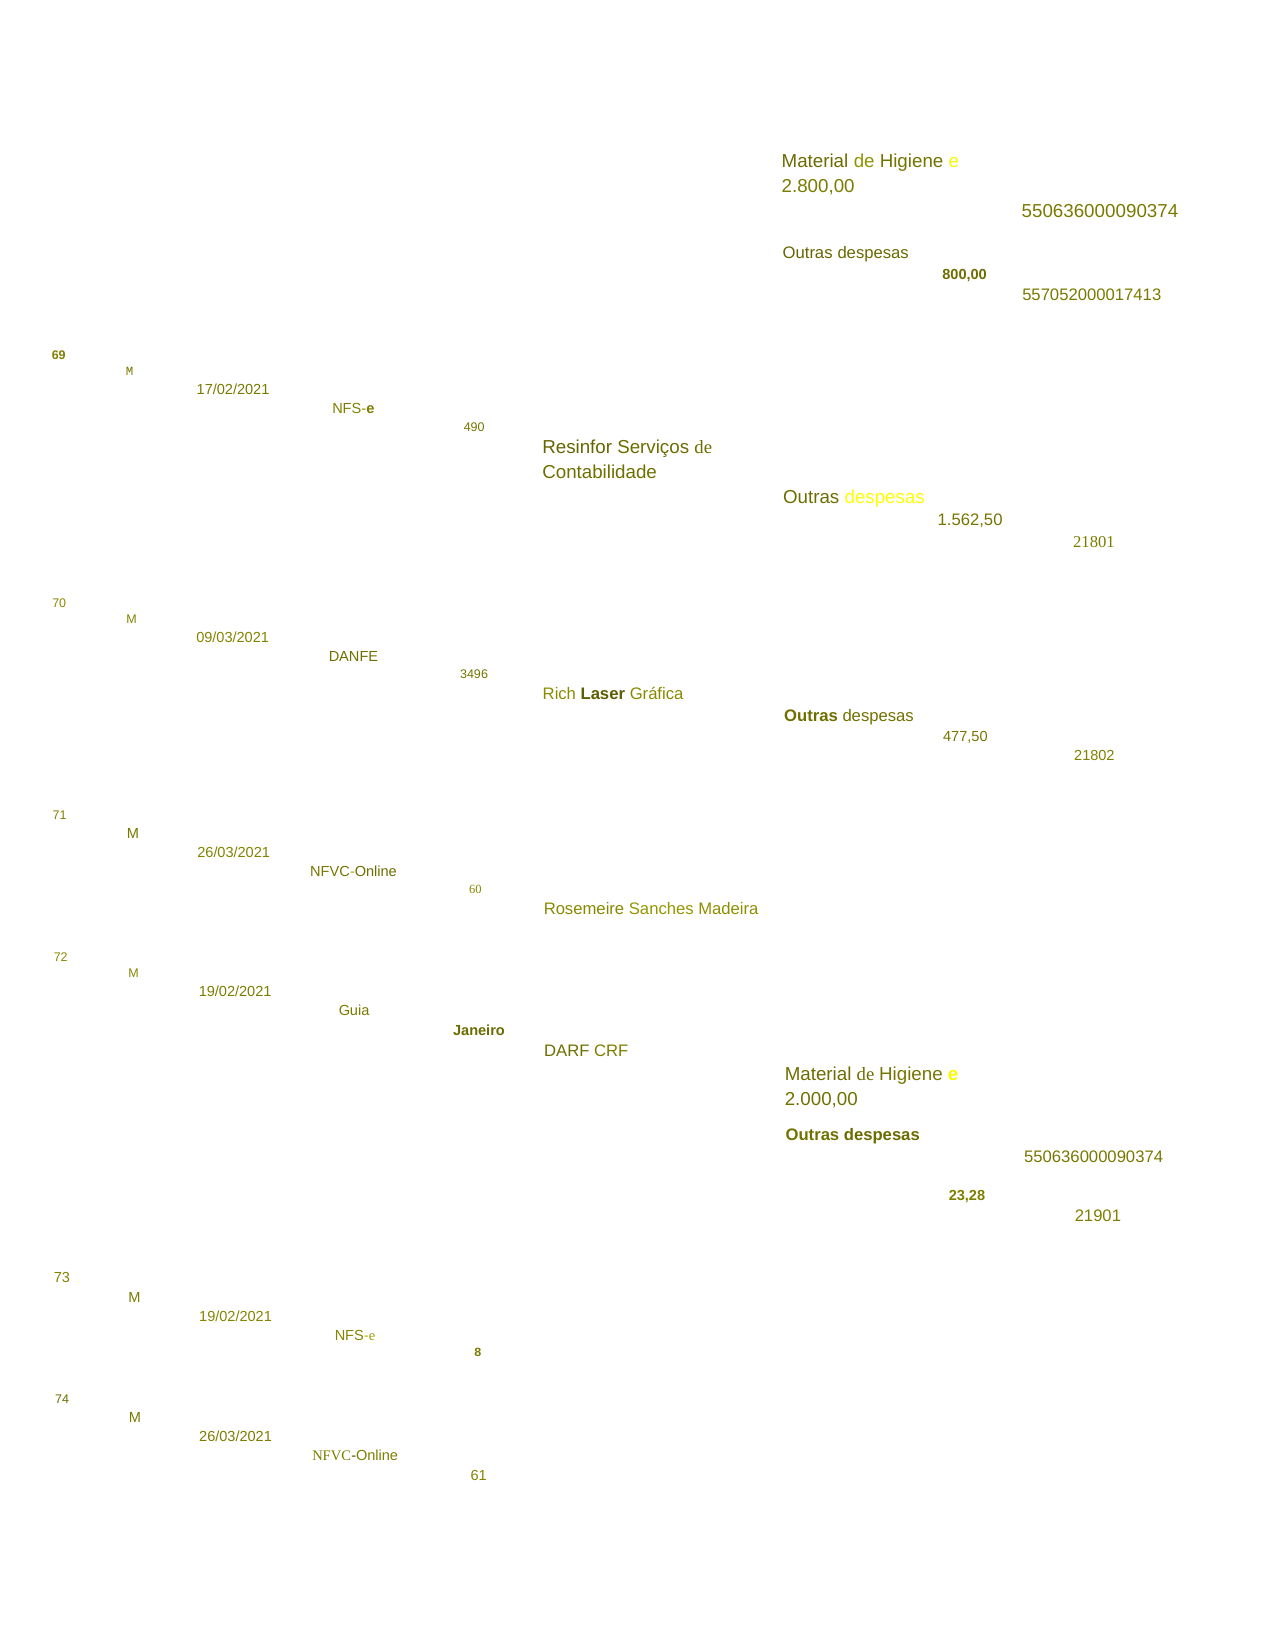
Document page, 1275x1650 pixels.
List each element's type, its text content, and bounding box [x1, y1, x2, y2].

text DARF CRF [544, 1040, 654, 1059]
text Outras despesas [782, 243, 931, 262]
text DANFE [328, 648, 414, 664]
text Rich Laser Gráfica [542, 683, 700, 703]
text 19/02/2021 [199, 1308, 306, 1324]
text 19/02/2021 [198, 983, 306, 999]
text Guia [338, 1002, 406, 1019]
text 23,28 [948, 1187, 1022, 1204]
text 21801 [1073, 532, 1158, 551]
text M [126, 364, 175, 379]
text 1.562,50 [937, 510, 1031, 529]
text 3496 [460, 667, 528, 681]
text 557052000017413 [1022, 284, 1211, 304]
text 550636000090374 [1021, 199, 1210, 221]
text M [128, 966, 177, 981]
text 73 [53, 1269, 107, 1286]
text 17/02/2021 [196, 381, 303, 397]
text Outras despesas [784, 706, 932, 725]
text 26/03/2021 [199, 1428, 306, 1444]
text 800,00 [942, 265, 1024, 282]
text 8 [474, 1346, 519, 1361]
text 490 [463, 419, 523, 434]
text 69 [52, 348, 104, 362]
text Material de Higiene e 2.000,00 [784, 1062, 1032, 1109]
text Janeiro [453, 1021, 537, 1038]
text 21802 [1074, 747, 1160, 763]
text Resinfor Serviços de Contabilidade [542, 436, 808, 482]
text Material de Higiene e 2.800,00 [781, 150, 1028, 196]
text NFS-e [334, 1327, 413, 1344]
text 550636000090374 [1024, 1147, 1212, 1166]
text M [128, 1408, 178, 1425]
text M [127, 824, 176, 841]
text NFVC-Online [310, 863, 434, 880]
text M [126, 612, 174, 626]
text 21901 [1074, 1206, 1159, 1225]
text 61 [470, 1466, 521, 1483]
text 477,50 [943, 727, 1024, 744]
text Rosemeire Sanches Madeira [543, 899, 769, 918]
text 71 [52, 808, 103, 822]
text 72 [53, 950, 106, 964]
text 74 [55, 1392, 108, 1406]
text 26/03/2021 [197, 844, 305, 861]
text 70 [52, 596, 104, 610]
text NFS-e [332, 400, 411, 417]
text 09/03/2021 [196, 628, 303, 645]
text M [128, 1288, 178, 1305]
text Outras despesas [783, 485, 929, 507]
text 60 [469, 882, 521, 897]
text NFVC-Online [312, 1447, 436, 1464]
text Outras despesas [785, 1124, 933, 1144]
